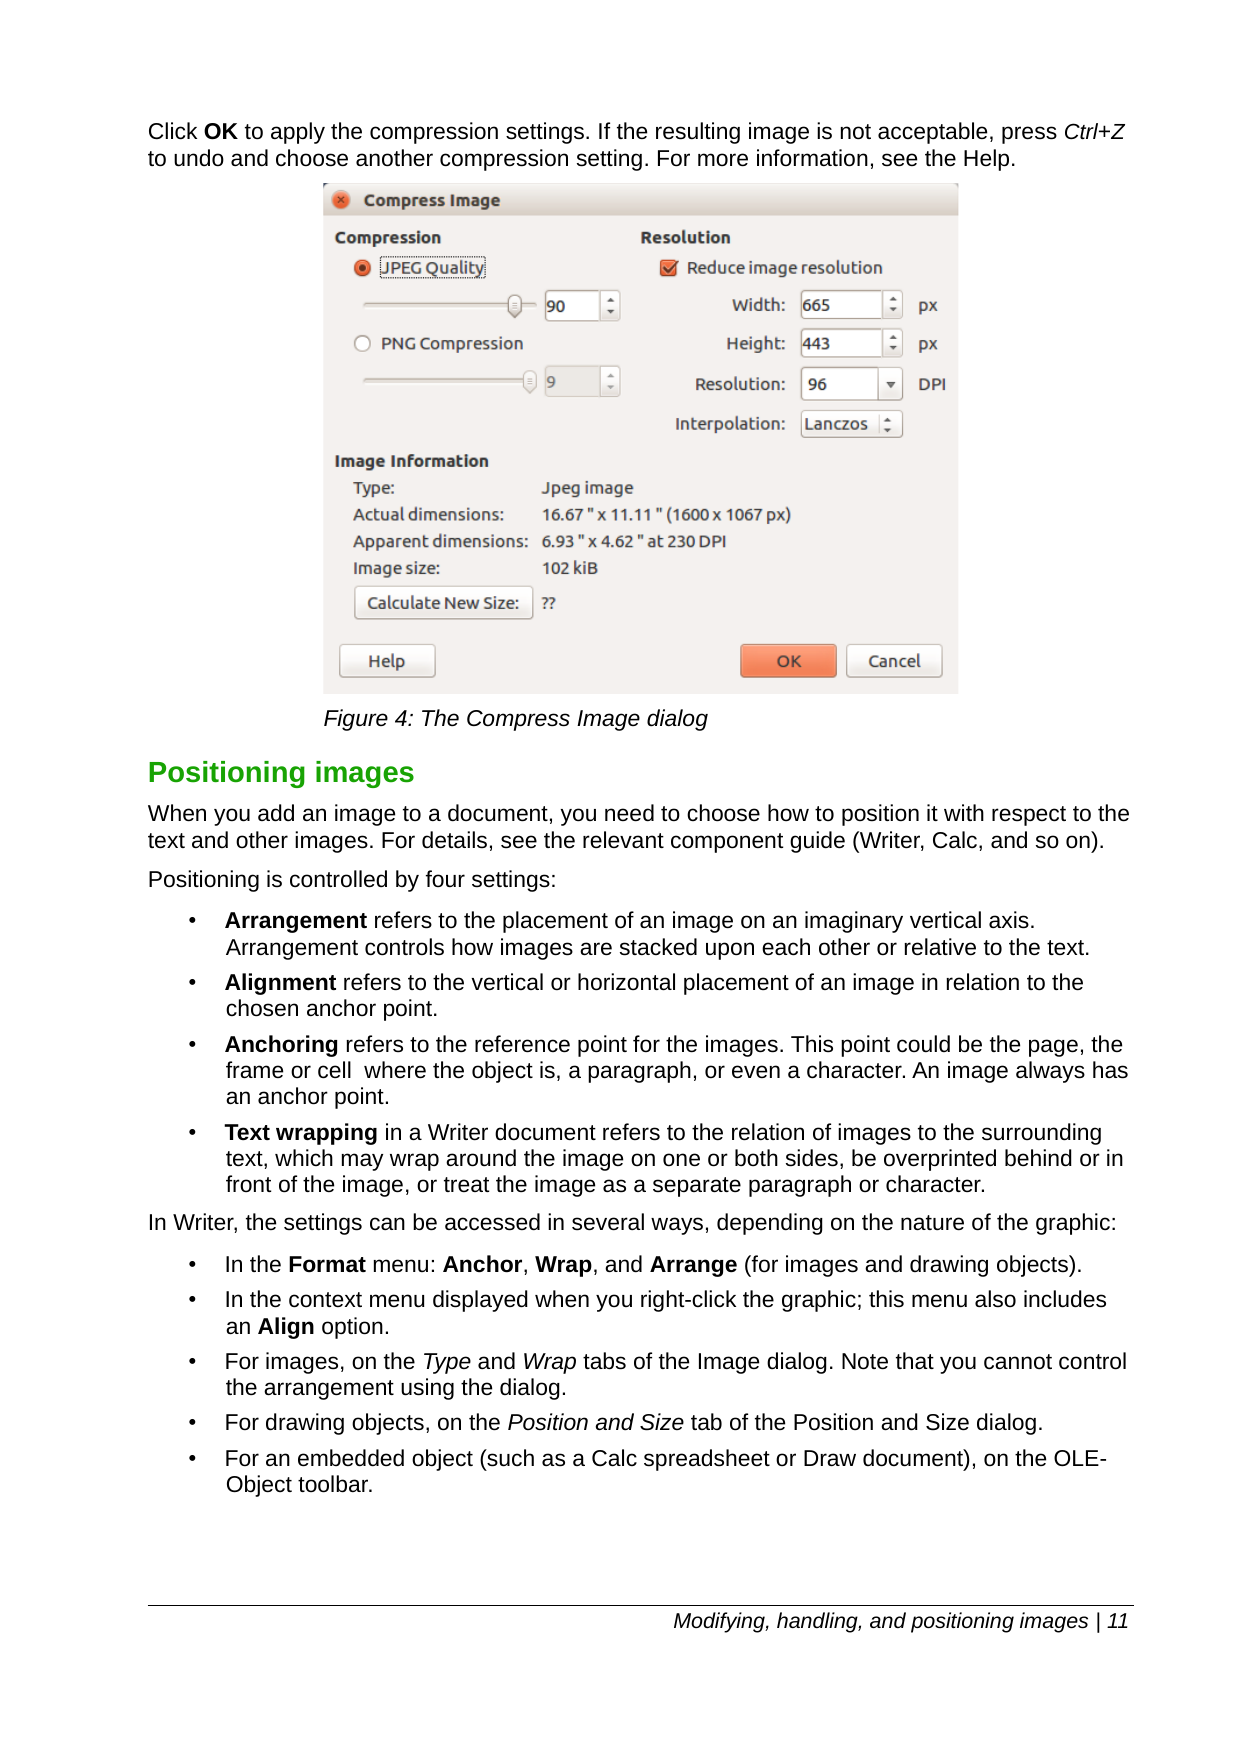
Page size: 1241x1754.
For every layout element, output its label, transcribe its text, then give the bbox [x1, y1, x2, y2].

list For drawing objects, on the Position and Size tab of the Position and Size dialog. [185, 1406, 1134, 1436]
text Positioning is controlled by four settings: [148, 866, 1134, 892]
list Arrangement refers to the placement of an image on an imaginary vertical axis. Arrangement controls how images are stacked upon each other or relative to the text. [185, 904, 1134, 960]
text Click OK to apply the compression settings. If the resulting image is not acceptable, press Ctrl+Z to undo and choose another compression setting. For more information, see the Help. [148, 118, 1134, 171]
list For images, on the Type and Wrap tabs of the Image dialog. Note that you cannot control the arrangement using the dialog. [185, 1345, 1134, 1401]
text When you add an image to a document, you need to choose how to position it with respect to the text and other images. For details, see the relevant component guide (Writer, Calc, and so on). [148, 800, 1134, 853]
list Text wrapping in a Writer document refers to the relation of images to the surrounding text, which may wrap around the image on one or both sides, be overprinted behind or in front of the image, or treat the image as a separate paragraph or character. [185, 1116, 1134, 1200]
list In the Format menu: Anchor, Wrap, and Arrange (for images and drawing objects). [185, 1248, 1134, 1277]
text Figure 4: The Compress Image dialog [323, 705, 958, 731]
list Anchoring refers to the reference point for the images. This point could be the page, the frame or cell where the object is, a paragraph, or even a character. An image always has an anchor point. [185, 1028, 1134, 1109]
list In Writer, the settings can be accessed in several ways, depending on the nature of the graphic: [148, 1209, 1134, 1236]
list In the context menu displayed when you right-click the graphic; this menu also includes an Align option. [185, 1283, 1134, 1339]
list Alignment refers to the vertical or horizontal placement of an image in relation to the chosen anchor point. [185, 966, 1134, 1022]
list For an embedded object (such as a Calc spreadsheet or Draw document), on the OLE-Object toolbar. [185, 1442, 1134, 1500]
picture [323, 183, 959, 694]
subtitle Positioning images [148, 755, 1134, 789]
